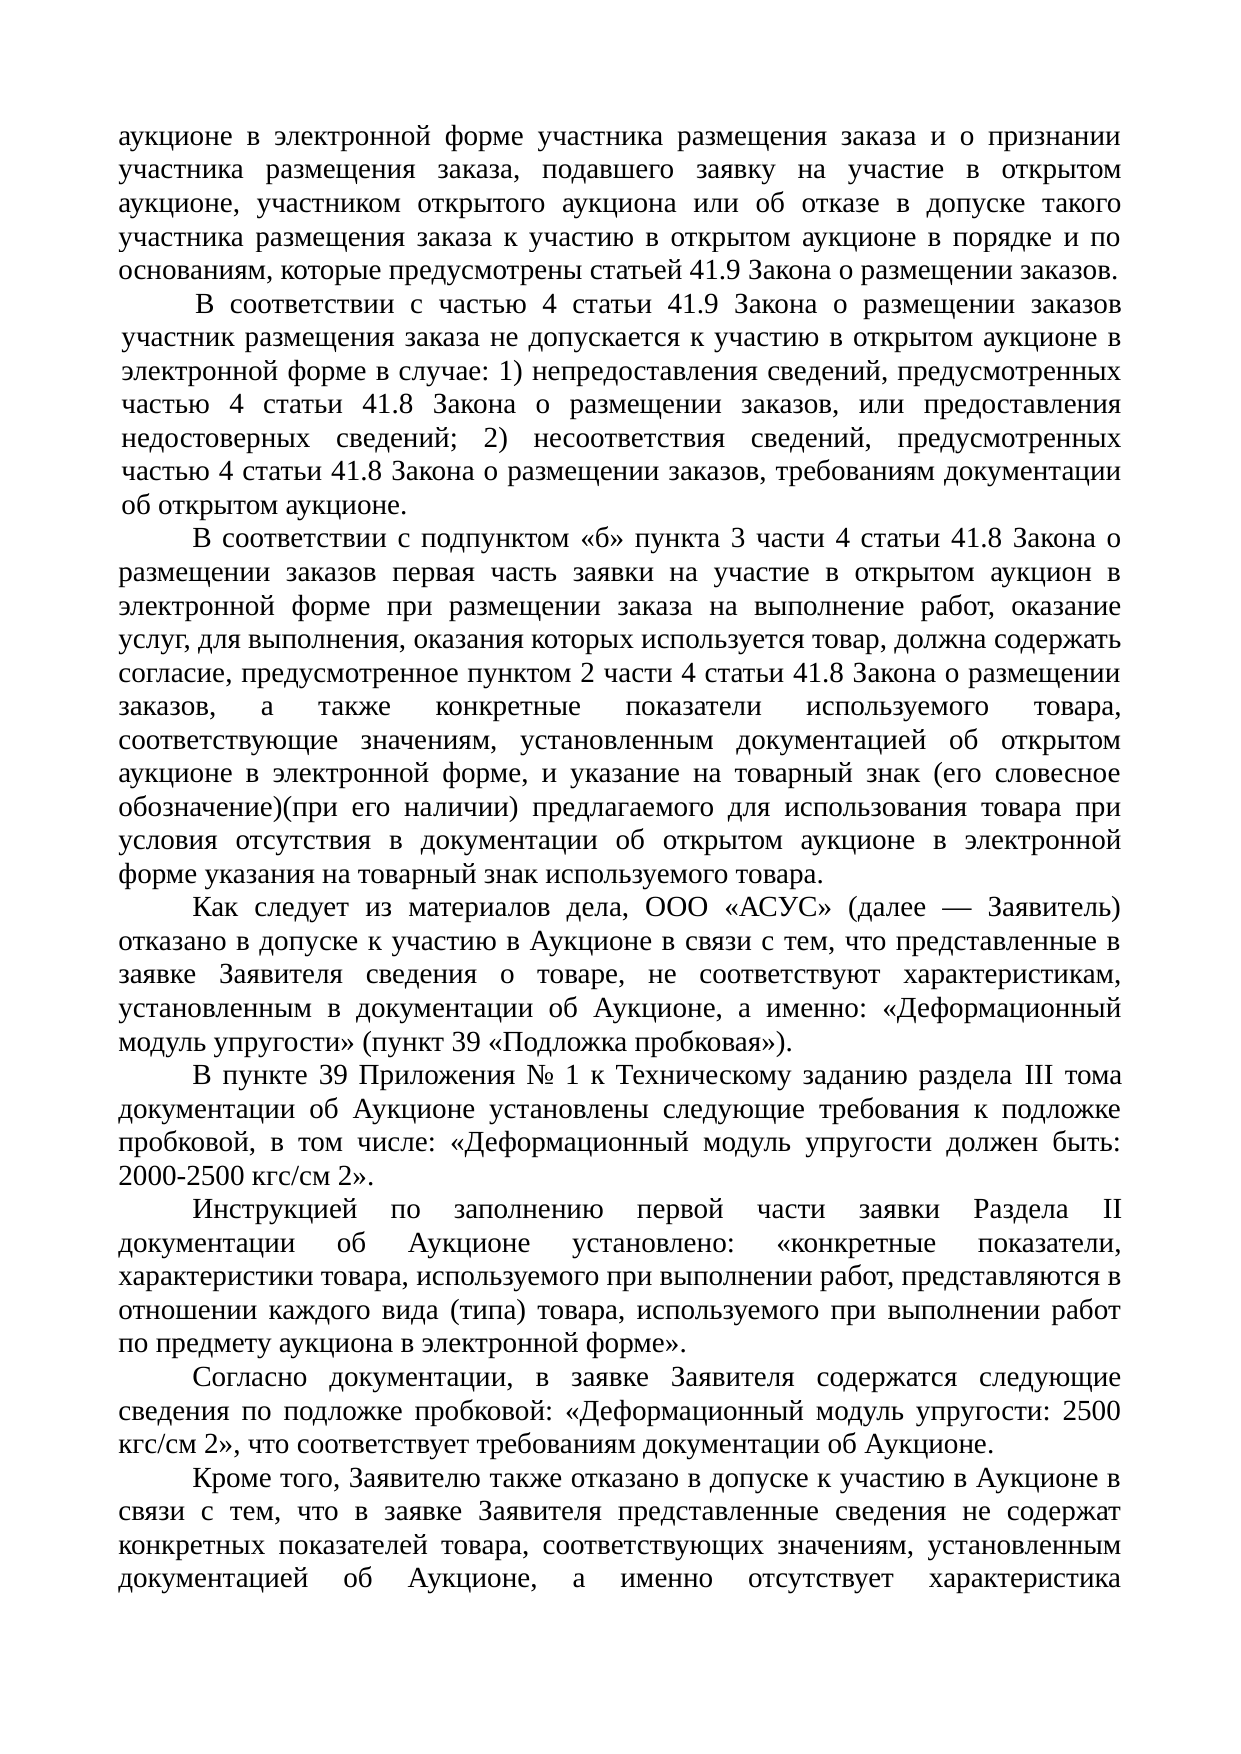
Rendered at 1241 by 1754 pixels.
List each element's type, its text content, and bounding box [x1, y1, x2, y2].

text Как следует из материалов дела, ООО «АСУС» (далее — Заявитель) отказано в допуске к участию в Аукционе в связи с тем, что представленные в заявке Заявителя сведения о товаре, не соответствуют характеристикам, установленным в документации об Аукционе, а именно: «Деформационный модуль упругости» (пункт 39 «Подложка пробковая»). [118, 889, 1122, 1057]
text В пункте 39 Приложения № 1 к Техническому заданию раздела III тома документации об Аукционе установлены следующие требования к подложке пробковой, в том числе: «Деформационный модуль упругости должен быть: 2000-2500 кгс/см 2». [118, 1057, 1122, 1191]
text Кроме того, Заявителю также отказано в допуске к участию в Аукционе в связи с тем, что в заявке Заявителя представленные сведения не содержат конкретных показателей товара, соответствующих значениям, установленным документацией об Аукционе, а именно отсутствует характеристика [118, 1460, 1122, 1594]
text В соответствии с частью 4 статьи 41.9 Закона о размещении заказов участник размещения заказа не допускается к участию в открытом аукционе в электронной форме в случае: 1) непредоставления сведений, предусмотренных частью 4 статьи 41.8 Закона о размещении заказов, или предоставления недостоверных сведений; 2) несоответствия сведений, предусмотренных частью 4 статьи 41.8 Закона о размещении заказов, требованиям документации об открытом аукционе. [121, 286, 1122, 521]
text Инструкцией по заполнению первой части заявки Раздела II документации об Аукционе установлено: «конкретные показатели, характеристики товара, используемого при выполнении работ, представляются в отношении каждого вида (типа) товара, используемого при выполнении работ по предмету аукциона в электронной форме». [118, 1191, 1122, 1359]
text аукционе в электронной форме участника размещения заказа и о признании участника размещения заказа, подавшего заявку на участие в открытом аукционе, участником открытого аукциона или об отказе в допуске такого участника размещения заказа к участию в открытом аукционе в порядке и по основаниям, которые предусмотрены статьей 41.9 Закона о размещении заказов. [118, 118, 1122, 286]
text Согласно документации, в заявке Заявителя содержатся следующие сведения по подложке пробковой: «Деформационный модуль упругости: 2500 кгс/см 2», что соответствует требованиям документации об Аукционе. [118, 1359, 1122, 1460]
text В соответствии с подпунктом «б» пункта 3 части 4 статьи 41.8 Закона о размещении заказов первая часть заявки на участие в открытом аукцион в электронной форме при размещении заказа на выполнение работ, оказание услуг, для выполнения, оказания которых используется товар, должна содержать согласие, предусмотренное пунктом 2 части 4 статьи 41.8 Закона о размещении заказов, а также конкретные показатели используемого товара, соответствующие значениям, установленным документацией об открытом аукционе в электронной форме, и указание на товарный знак (его словесное обозначение)(при его наличии) предлагаемого для использования товара при условия отсутствия в документации об открытом аукционе в электронной форме указания на товарный знак используемого товара. [118, 521, 1122, 889]
